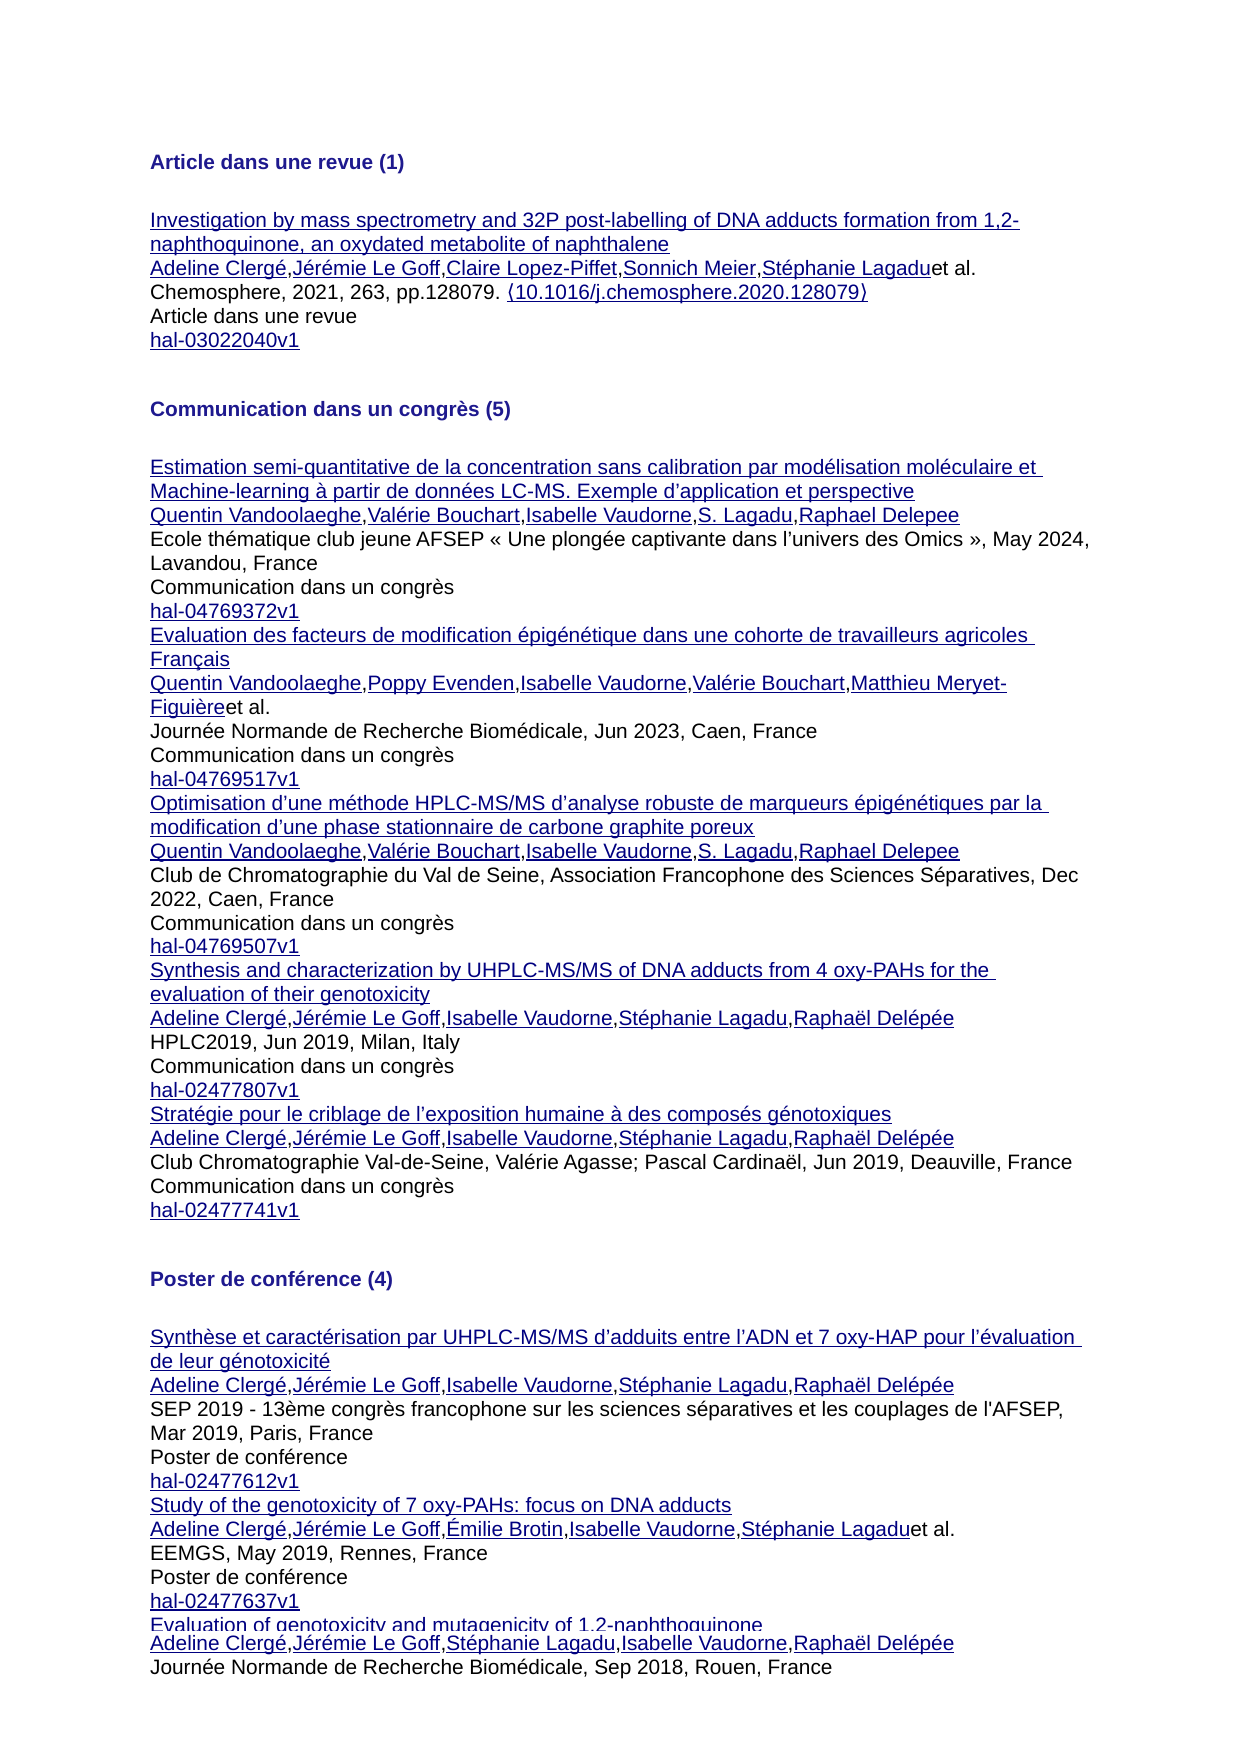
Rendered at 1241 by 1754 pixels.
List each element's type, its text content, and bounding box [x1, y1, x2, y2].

table_cell Synthesis and characterization by UHPLC-MS/MS of DNA adducts from 4 oxy-PAHs for the evaluation of their genotoxicity Adeline Clergé,Jérémie Le Goff,Isabelle Vaudorne,Stéphanie Lagadu,Raphaël Delépée HPLC2019, Jun 2019, Milan, Italy Communication dans un congrès hal-02477807v1 [150, 958, 1090, 1102]
subtitle Communication dans un congrès (5) [150, 397, 1090, 421]
table_header Estimation semi-quantitative de la concentration sans calibration par modélisation moléculaire et Machine-learning à partir de données LC-MS. Exemple d’application et perspective Quentin Vandoolaeghe,Valérie Bouchart,Isabelle Vaudorne,S. Lagadu,Raphael Delepee Ecole thématique club jeune AFSEP « Une plongée captivante dans l’univers des Omics », May 2024, Lavandou, France Communication dans un congrès hal-04769372v1 [150, 455, 1090, 623]
table_header Synthèse et caractérisation par UHPLC-MS/MS d’adduits entre l’ADN et 7 oxy-HAP pour l’évaluation de leur génotoxicité Adeline Clergé,Jérémie Le Goff,Isabelle Vaudorne,Stéphanie Lagadu,Raphaël Delépée SEP 2019 - 13ème congrès francophone sur les sciences séparatives et les couplages de l'AFSEP, Mar 2019, Paris, France Poster de conférence hal-02477612v1 [150, 1325, 1090, 1493]
subtitle Poster de conférence (4) [150, 1267, 1090, 1291]
table_cell Evaluation des facteurs de modification épigénétique dans une cohorte de travailleurs agricoles Français Quentin Vandoolaeghe,Poppy Evenden,Isabelle Vaudorne,Valérie Bouchart,Matthieu Meryet-Figuièreet al. Journée Normande de Recherche Biomédicale, Jun 2023, Caen, France Communication dans un congrès hal-04769517v1 [150, 623, 1090, 791]
subtitle Article dans une revue (1) [150, 150, 1090, 174]
table_cell Evaluation of genotoxicity and mutagenicity of 1,2-naphthoquinone Adeline Clergé,Jérémie Le Goff,Stéphanie Lagadu,Isabelle Vaudorne,Raphaël Delépée Journée Normande de Recherche Biomédicale, Sep 2018, Rouen, France [150, 1613, 1090, 1679]
table_cell Stratégie pour le criblage de l’exposition humaine à des composés génotoxiques Adeline Clergé,Jérémie Le Goff,Isabelle Vaudorne,Stéphanie Lagadu,Raphaël Delépée Club Chromatographie Val-de-Seine, Valérie Agasse; Pascal Cardinaël, Jun 2019, Deauville, France Communication dans un congrès hal-02477741v1 [150, 1102, 1090, 1222]
table_cell Study of the genotoxicity of 7 oxy-PAHs: focus on DNA adducts Adeline Clergé,Jérémie Le Goff,Émilie Brotin,Isabelle Vaudorne,Stéphanie Lagaduet al. EEMGS, May 2019, Rennes, France Poster de conférence hal-02477637v1 [150, 1493, 1090, 1612]
table_header Investigation by mass spectrometry and 32P post-labelling of DNA adducts formation from 1,2-naphthoquinone, an oxydated metabolite of naphthalene Adeline Clergé,Jérémie Le Goff,Claire Lopez-Piffet,Sonnich Meier,Stéphanie Lagaduet al. Chemosphere, 2021, 263, pp.128079. ⟨10.1016/j.chemosphere.2020.128079⟩ Article dans une revue hal-03022040v1 [150, 208, 1090, 352]
table_cell Optimisation d’une méthode HPLC-MS/MS d’analyse robuste de marqueurs épigénétiques par la modification d’une phase stationnaire de carbone graphite poreux Quentin Vandoolaeghe,Valérie Bouchart,Isabelle Vaudorne,S. Lagadu,Raphael Delepee Club de Chromatographie du Val de Seine, Association Francophone des Sciences Séparatives, Dec 2022, Caen, France Communication dans un congrès hal-04769507v1 [150, 791, 1090, 958]
